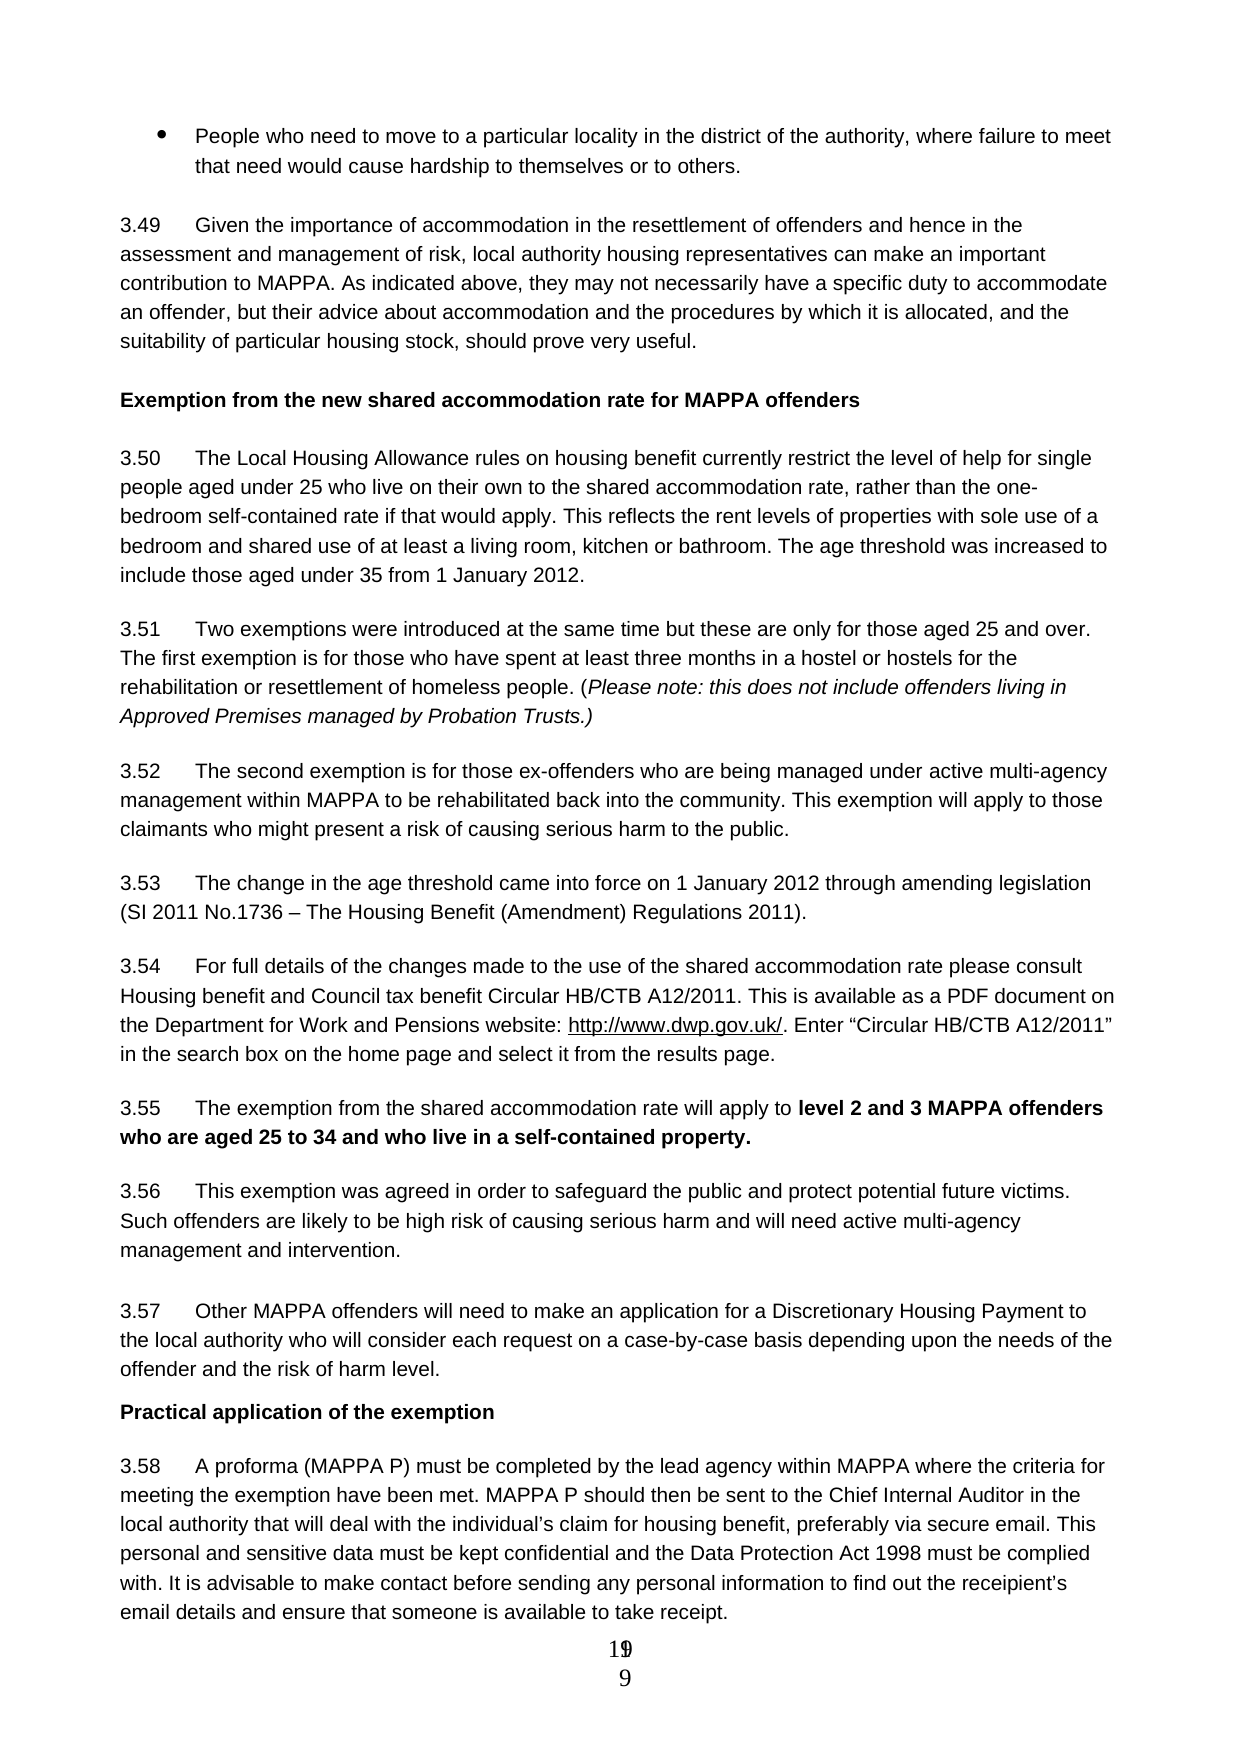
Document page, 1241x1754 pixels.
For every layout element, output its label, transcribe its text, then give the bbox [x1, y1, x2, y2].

text 3.53 The change in the age threshold came into force on 1 January 2012 through amending legislation (SI 2011 No.1736 – The Housing Benefit (Amendment) Regulations 2011). [120, 866, 1120, 924]
text 3.56 This exemption was agreed in order to safeguard the public and protect potential future victims. Such offenders are likely to be high risk of causing serious harm and will need active multi-agency management and intervention. [120, 1174, 1120, 1262]
text 3.52 The second exemption is for those ex-offenders who are being managed under active multi-agency management within MAPPA to be rehabilitated back into the community. This exemption will apply to those claimants who might present a risk of causing serious harm to the public. [120, 753, 1120, 841]
text 3.55 The exemption from the shared accommodation rate will apply to level 2 and 3 MAPPA offenders who are aged 25 to 34 and who live in a self-contained property. [120, 1091, 1120, 1149]
text 3.50 The Local Housing Allowance rules on housing benefit currently restrict the level of help for single people aged under 25 who live on their own to the shared accommodation rate, rather than the one-bedroom self-contained rate if that would apply. This reflects the rent levels of properties with sole use of a bedroom and shared use of at least a living room, kitchen or bathroom. The age threshold was increased to include those aged under 35 from 1 January 2012. [120, 441, 1120, 587]
text 3.49 Given the importance of accommodation in the resettlement of offenders and hence in the assessment and management of risk, local authority housing representatives can make an important contribution to MAPPA. As indicated above, they may not necessarily have a specific duty to accommodate an offender, but their advice about accommodation and the procedures by which it is allocated, and the suitability of particular housing stock, should prove very useful. [120, 207, 1120, 353]
text 3.51 Two exemptions were introduced at the same time but these are only for those aged 25 and over. The first exemption is for those who have spent at least three months in a hostel or hostels for the rehabilitation or resettlement of homeless people. (Please note: this does not include offenders living in Approved Premises managed by Probation Trusts.) [120, 612, 1120, 728]
text 3.58 A proforma (MAPPA P) must be completed by the lead agency within MAPPA where the criteria for meeting the exemption have been met. MAPPA P should then be sent to the Chief Internal Auditor in the local authority that will deal with the individual’s claim for housing benefit, preferably via secure email. This personal and sensitive data must be kept confidential and the Data Protection Act 1998 must be complied with. It is advisable to make contact before sending any personal information to find out the receipient’s email details and ensure that someone is available to take receipt. [120, 1448, 1120, 1623]
list People who need to move to a particular locality in the district of the authority, where failure to meet that need would cause hardship to themselves or to others. [157, 120, 1120, 178]
text 3.57 Other MAPPA offenders will need to make an application for a Discretionary Housing Payment to the local authority who will consider each request on a case-by-case basis depending upon the needs of the offender and the risk of harm level. [120, 1293, 1120, 1381]
text Practical application of the exemption [120, 1394, 1120, 1423]
text Exemption from the new shared accommodation rate for MAPPA offenders [120, 382, 1120, 412]
text 3.54 For full details of the changes made to the use of the shared accommodation rate please consult Housing benefit and Council tax benefit Circular HB/CTB A12/2011. This is available as a PDF document on the Department for Work and Pensions website: http://www.dwp.gov.uk/. Enter “Circular HB/CTB A12/2011” in the search box on the home page and select it from the results page. [120, 949, 1120, 1066]
